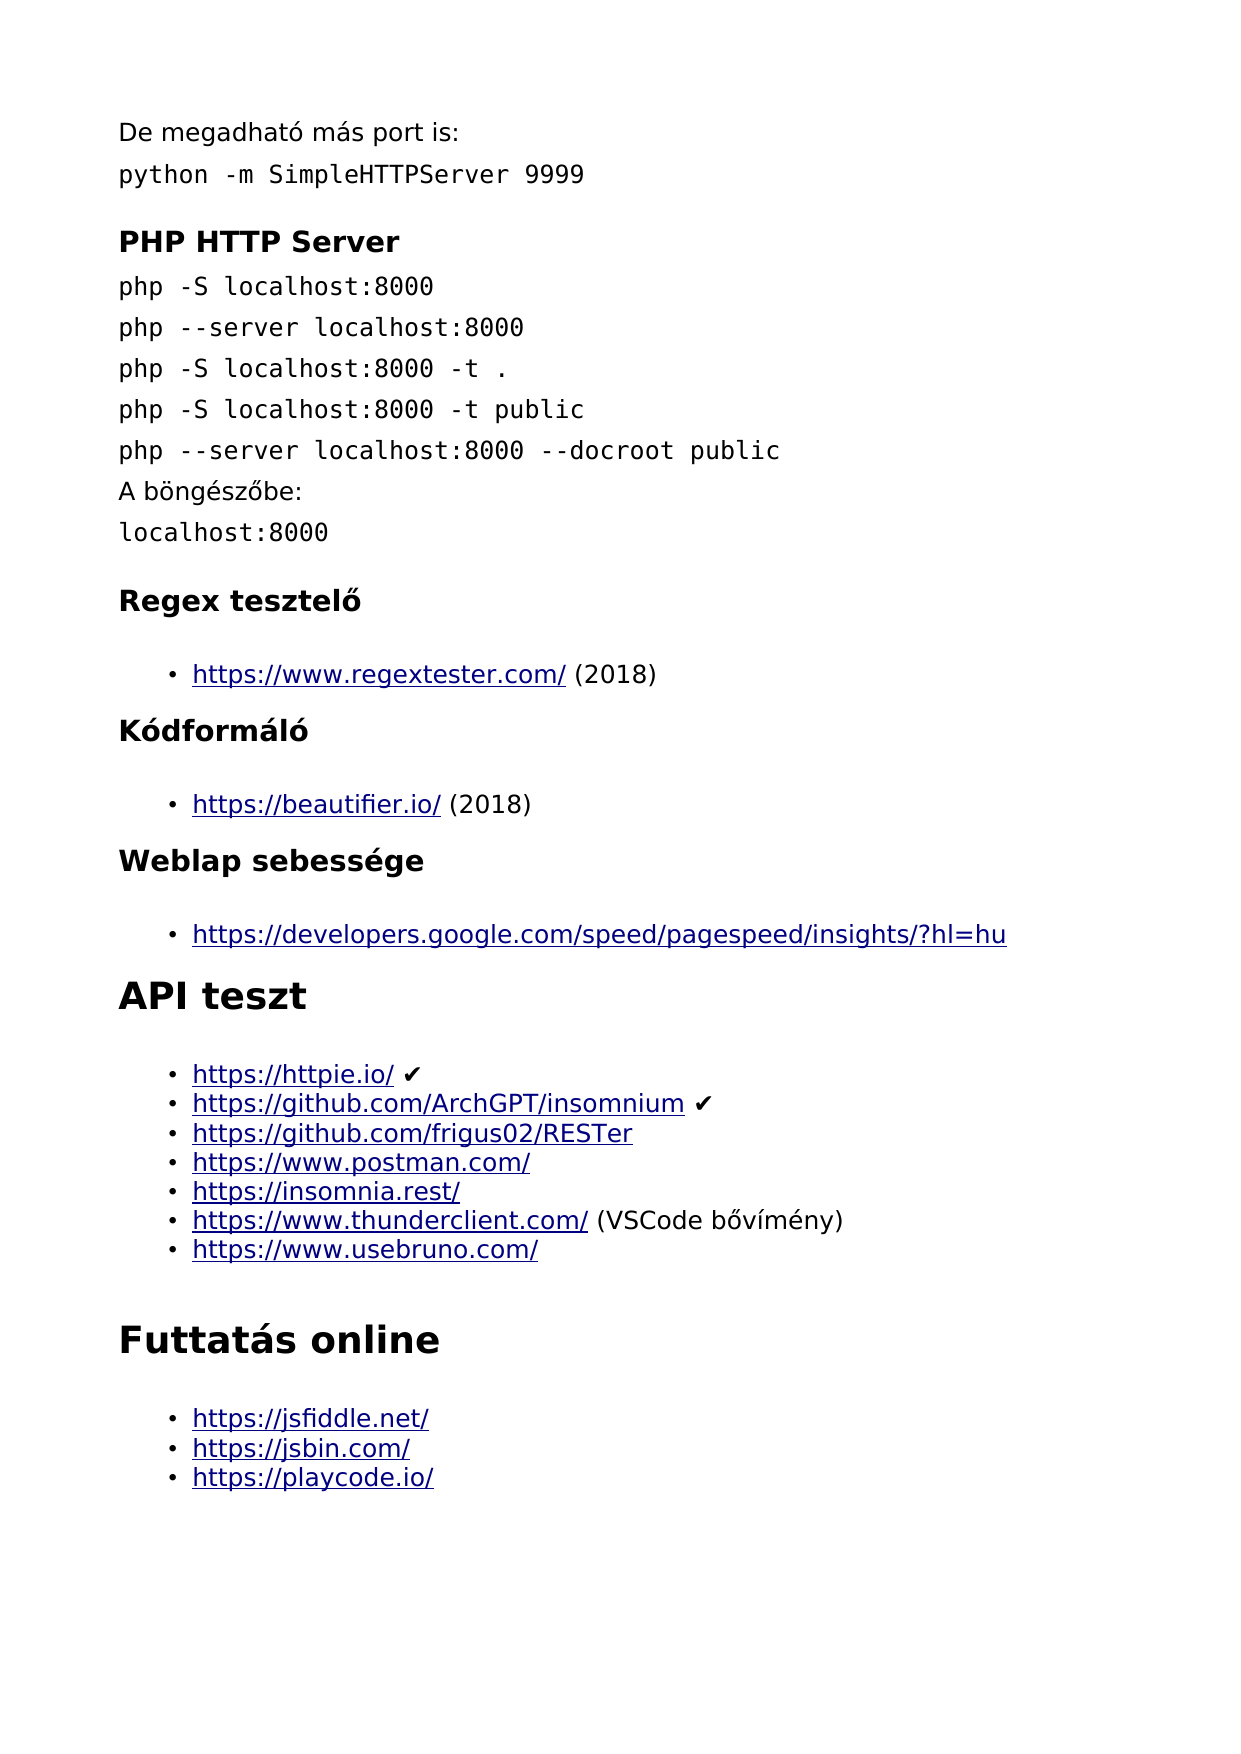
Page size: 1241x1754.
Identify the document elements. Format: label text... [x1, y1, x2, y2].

subtitle PHP HTTP Server [118, 226, 1122, 260]
text A böngészőbe: [118, 477, 1122, 506]
text De megadható más port is: [118, 118, 1122, 147]
list https://beautifier.io/ (2018) [177, 791, 1122, 820]
subtitle API teszt [118, 975, 1122, 1018]
text python -m SimpleHTTPServer 9999 [118, 160, 1122, 189]
list https://github.com/ArchGPT/insomnium ✔ [177, 1089, 1122, 1119]
subtitle Regex tesztelő [118, 584, 1122, 618]
text php -S localhost:8000 -t . [118, 354, 1122, 383]
text localhost:8000 [118, 518, 1122, 548]
text php -S localhost:8000 -t public [118, 395, 1122, 424]
list https://developers.google.com/speed/pagespeed/insights/?hl=hu [177, 921, 1122, 950]
subtitle Weblap sebessége [118, 845, 1122, 879]
list https://github.com/frigus02/RESTer [177, 1119, 1122, 1148]
subtitle Futtatás online [118, 1319, 1122, 1363]
list https://www.usebruno.com/ [177, 1235, 1122, 1264]
list https://jsfiddle.net/ [177, 1405, 1122, 1434]
list https://www.thunderclient.com/ (VSCode bővímény) [177, 1206, 1122, 1235]
subtitle Kódformáló [118, 714, 1122, 748]
text php --server localhost:8000 [118, 313, 1122, 342]
list https://httpie.io/ ✔ [177, 1060, 1122, 1089]
text php -S localhost:8000 [118, 272, 1122, 301]
list https://playcode.io/ [177, 1463, 1122, 1492]
list https://www.postman.com/ [177, 1148, 1122, 1177]
list https://www.regextester.com/ (2018) [177, 660, 1122, 689]
text php --server localhost:8000 --docroot public [118, 436, 1122, 465]
list https://jsbin.com/ [177, 1434, 1122, 1463]
list https://insomnia.rest/ [177, 1177, 1122, 1206]
